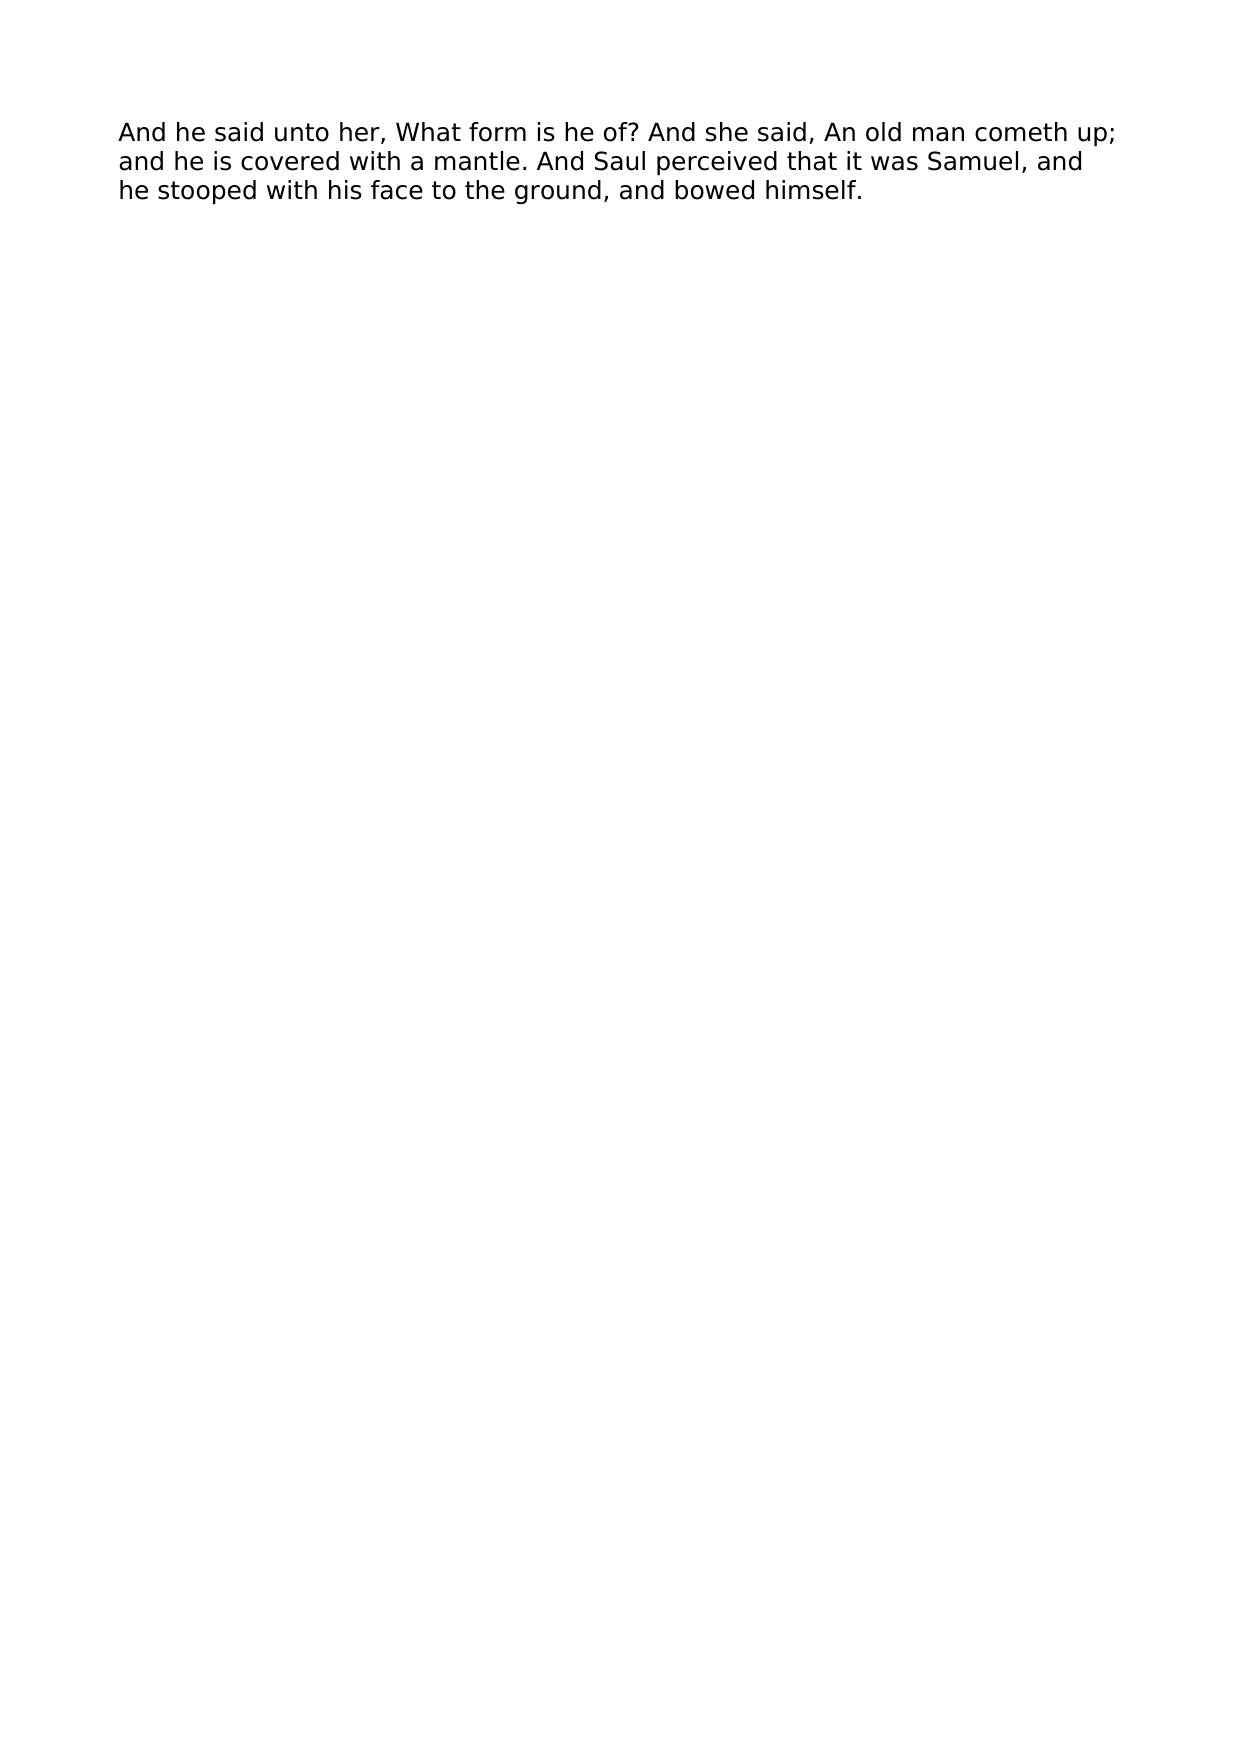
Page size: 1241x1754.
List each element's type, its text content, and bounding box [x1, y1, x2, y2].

text And he said unto her, What form is he of? And she said, An old man cometh up; and he is covered with a mantle. And Saul perceived that it was Samuel, and he stooped with his face to the ground, and bowed himself. [118, 118, 1122, 206]
